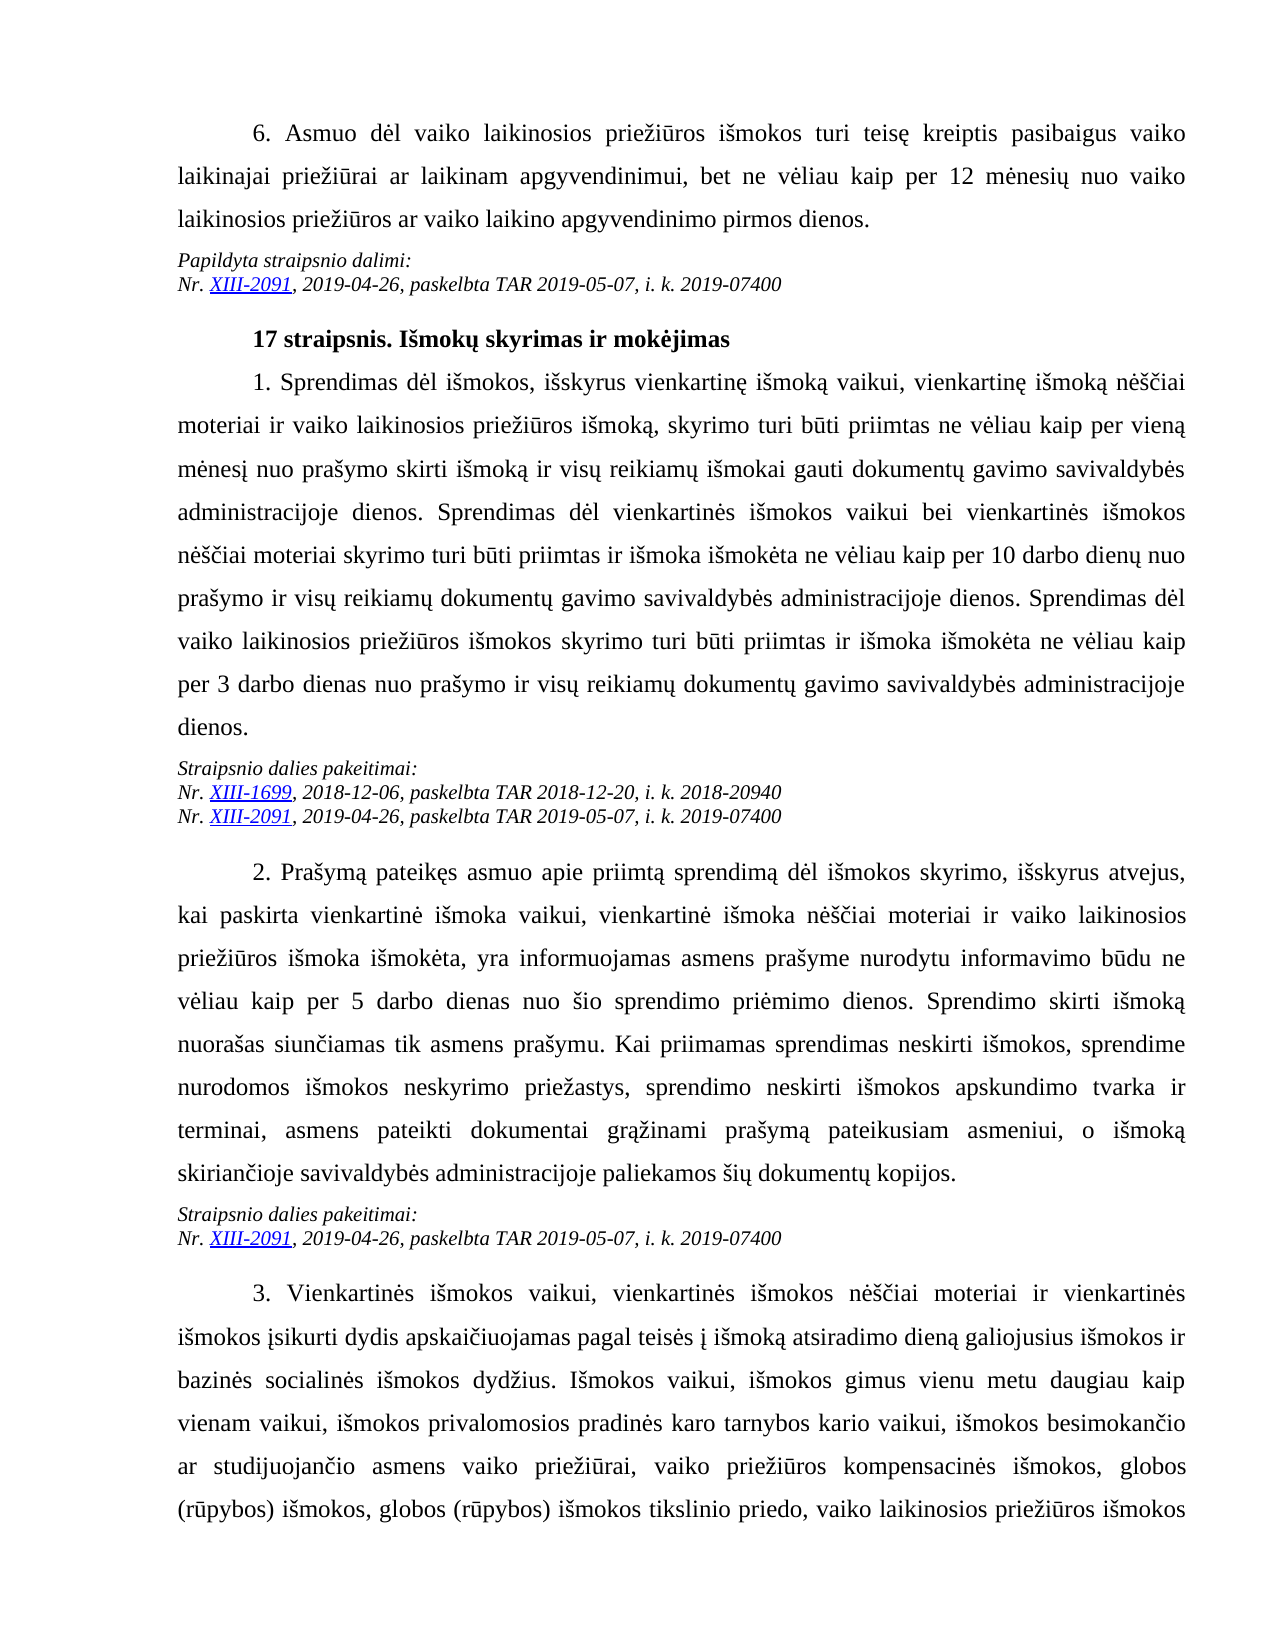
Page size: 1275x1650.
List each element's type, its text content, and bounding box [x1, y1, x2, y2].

text Nr. XIII-2091, 2019-04-26, paskelbta TAR 2019-05-07, i. k. 2019-07400 [177, 804, 1186, 828]
text 3. Vienkartinės išmokos vaikui, vienkartinės išmokos nėščiai moteriai ir vienkartinės išmokos įsikurti dydis apskaičiuojamas pagal teisės į išmoką atsiradimo dieną galiojusius išmokos ir bazinės socialinės išmokos dydžius. Išmokos vaikui, išmokos gimus vienu metu daugiau kaip vienam vaikui, išmokos privalomosios pradinės karo tarnybos kario vaikui, išmokos besimokančio ar studijuojančio asmens vaiko priežiūrai, vaiko priežiūros kompensacinės išmokos, globos (rūpybos) išmokos, globos (rūpybos) išmokos tikslinio priedo, vaiko laikinosios priežiūros išmokos [177, 1278, 1186, 1523]
text Straipsnio dalies pakeitimai: [177, 756, 1186, 780]
text 6. Asmuo dėl vaiko laikinosios priežiūros išmokos turi teisę kreiptis pasibaigus vaiko laikinajai priežiūrai ar laikinam apgyvendinimui, bet ne vėliau kaip per 12 mėnesių nuo vaiko laikinosios priežiūros ar vaiko laikino apgyvendinimo pirmos dienos. [177, 118, 1186, 233]
text 2. Prašymą pateikęs asmuo apie priimtą sprendimą dėl išmokos skyrimo, išskyrus atvejus, kai paskirta vienkartinė išmoka vaikui, vienkartinė išmoka nėščiai moteriai ir vaiko laikinosios priežiūros išmoka išmokėta, yra informuojamas asmens prašyme nurodytu informavimo būdu ne vėliau kaip per 5 darbo dienas nuo šio sprendimo priėmimo dienos. Sprendimo skirti išmoką nuorašas siunčiamas tik asmens prašymu. Kai priimamas sprendimas neskirti išmokos, sprendime nurodomos išmokos neskyrimo priežastys, sprendimo neskirti išmokos apskundimo tvarka ir terminai, asmens pateikti dokumentai grąžinami prašymą pateikusiam asmeniui, o išmoką skiriančioje savivaldybės administracijoje paliekamos šių dokumentų kopijos. [177, 857, 1186, 1187]
text Papildyta straipsnio dalimi: [177, 247, 1186, 272]
text 1. Sprendimas dėl išmokos, išskyrus vienkartinę išmoką vaikui, vienkartinę išmoką nėščiai moteriai ir vaiko laikinosios priežiūros išmoką, skyrimo turi būti priimtas ne vėliau kaip per vieną mėnesį nuo prašymo skirti išmoką ir visų reikiamų išmokai gauti dokumentų gavimo savivaldybės administracijoje dienos. Sprendimas dėl vienkartinės išmokos vaikui bei vienkartinės išmokos nėščiai moteriai skyrimo turi būti priimtas ir išmoka išmokėta ne vėliau kaip per 10 darbo dienų nuo prašymo ir visų reikiamų dokumentų gavimo savivaldybės administracijoje dienos. Sprendimas dėl vaiko laikinosios priežiūros išmokos skyrimo turi būti priimtas ir išmoka išmokėta ne vėliau kaip per 3 darbo dienas nuo prašymo ir visų reikiamų dokumentų gavimo savivaldybės administracijoje dienos. [177, 367, 1186, 741]
text 17 straipsnis. Išmokų skyrimas ir mokėjimas [177, 324, 1186, 353]
text Straipsnio dalies pakeitimai: [177, 1202, 1186, 1226]
text Nr. XIII-2091, 2019-04-26, paskelbta TAR 2019-05-07, i. k. 2019-07400 [177, 1226, 1186, 1250]
text Nr. XIII-2091, 2019-04-26, paskelbta TAR 2019-05-07, i. k. 2019-07400 [177, 272, 1186, 296]
text Nr. XIII-1699, 2018-12-06, paskelbta TAR 2018-12-20, i. k. 2018-20940 [177, 780, 1186, 804]
